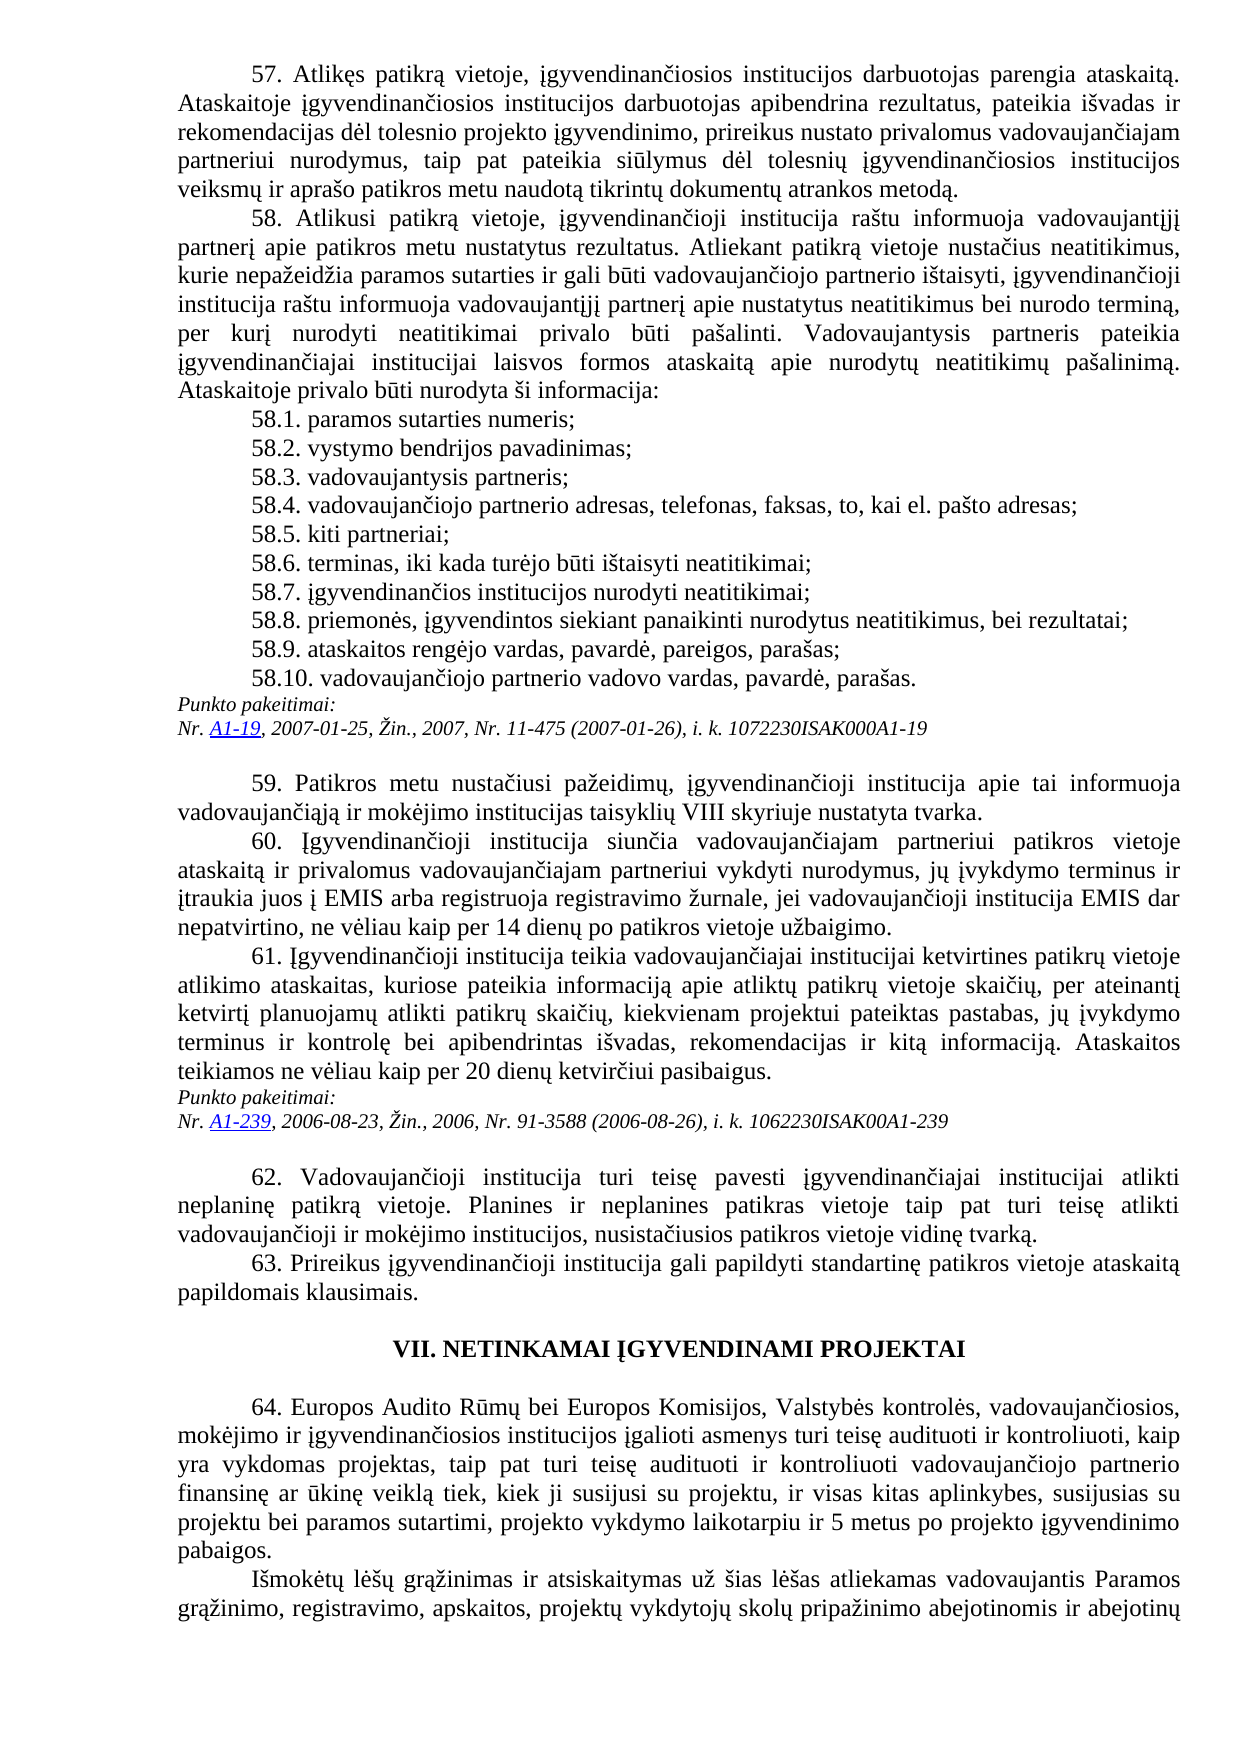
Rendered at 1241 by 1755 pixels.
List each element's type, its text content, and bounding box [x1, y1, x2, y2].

text 58.1. paramos sutarties numeris; [177, 404, 1181, 433]
text 59. Patikros metu nustačiusi pažeidimų, įgyvendinančioji institucija apie tai informuoja vadovaujančiąją ir mokėjimo institucijas taisyklių VIII skyriuje nustatyta tvarka. [177, 768, 1181, 826]
text 58.5. kiti partneriai; [177, 519, 1181, 548]
text 62. Vadovaujančioji institucija turi teisę pavesti įgyvendinančiajai institucijai atlikti neplaninę patikrą vietoje. Planines ir neplanines patikras vietoje taip pat turi teisę atlikti vadovaujančioji ir mokėjimo institucijos, nusistačiusios patikros vietoje vidinę tvarką. [177, 1162, 1181, 1248]
text 58. Atlikusi patikrą vietoje, įgyvendinančioji institucija raštu informuoja vadovaujantįjį partnerį apie patikros metu nustatytus rezultatus. Atliekant patikrą vietoje nustačius neatitikimus, kurie nepažeidžia paramos sutarties ir gali būti vadovaujančiojo partnerio ištaisyti, įgyvendinančioji institucija raštu informuoja vadovaujantįjį partnerį apie nustatytus neatitikimus bei nurodo terminą, per kurį nurodyti neatitikimai privalo būti pašalinti. Vadovaujantysis partneris pateikia įgyvendinančiajai institucijai laisvos formos ataskaitą apie nurodytų neatitikimų pašalinimą. Ataskaitoje privalo būti nurodyta ši informacija: [177, 203, 1181, 404]
text 58.3. vadovaujantysis partneris; [177, 462, 1181, 490]
text 58.8. priemonės, įgyvendintos siekiant panaikinti nurodytus neatitikimus, bei rezultatai; [177, 605, 1181, 634]
text 57. Atlikęs patikrą vietoje, įgyvendinančiosios institucijos darbuotojas parengia ataskaitą. Ataskaitoje įgyvendinančiosios institucijos darbuotojas apibendrina rezultatus, pateikia išvadas ir rekomendacijas dėl tolesnio projekto įgyvendinimo, prireikus nustato privalomus vadovaujančiajam partneriui nurodymus, taip pat pateikia siūlymus dėl tolesnių įgyvendinančiosios institucijos veiksmų ir aprašo patikros metu naudotą tikrintų dokumentų atrankos metodą. [177, 59, 1181, 203]
text Punkto pakeitimai: [177, 1085, 1181, 1109]
text Išmokėtų lėšų grąžinimas ir atsiskaitymas už šias lėšas atliekamas vadovaujantis Paramos grąžinimo, registravimo, apskaitos, projektų vykdytojų skolų pripažinimo abejotinomis ir abejotinų [177, 1564, 1181, 1622]
text 63. Prireikus įgyvendinančioji institucija gali papildyti standartinę patikros vietoje ataskaitą papildomais klausimais. [177, 1248, 1181, 1305]
text 58.6. terminas, iki kada turėjo būti ištaisyti neatitikimai; [177, 548, 1181, 577]
text 58.7. įgyvendinančios institucijos nurodyti neatitikimai; [177, 577, 1181, 605]
text 64. Europos Audito Rūmų bei Europos Komisijos, Valstybės kontrolės, vadovaujančiosios, mokėjimo ir įgyvendinančiosios institucijos įgalioti asmenys turi teisę audituoti ir kontroliuoti, kaip yra vykdomas projektas, taip pat turi teisę audituoti ir kontroliuoti vadovaujančiojo partnerio finansinę ar ūkinę veiklą tiek, kiek ji susijusi su projektu, ir visas kitas aplinkybes, susijusias su projektu bei paramos sutartimi, projekto vykdymo laikotarpiu ir 5 metus po projekto įgyvendinimo pabaigos. [177, 1392, 1181, 1564]
text VII. NETINKAMAI ĮGYVENDINAMI PROJEKTAI [177, 1334, 1181, 1363]
text Nr. A1-19, 2007-01-25, Žin., 2007, Nr. 11-475 (2007-01-26), i. k. 1072230ISAK000A1-19 [177, 716, 1181, 740]
text Nr. A1-239, 2006-08-23, Žin., 2006, Nr. 91-3588 (2006-08-26), i. k. 1062230ISAK00A1-239 [177, 1109, 1181, 1133]
text 61. Įgyvendinančioji institucija teikia vadovaujančiajai institucijai ketvirtines patikrų vietoje atlikimo ataskaitas, kuriose pateikia informaciją apie atliktų patikrų vietoje skaičių, per ateinantį ketvirtį planuojamų atlikti patikrų skaičių, kiekvienam projektui pateiktas pastabas, jų įvykdymo terminus ir kontrolę bei apibendrintas išvadas, rekomendacijas ir kitą informaciją. Ataskaitos teikiamos ne vėliau kaip per 20 dienų ketvirčiui pasibaigus. [177, 941, 1181, 1085]
text 58.4. vadovaujančiojo partnerio adresas, telefonas, faksas, to, kai el. pašto adresas; [177, 490, 1181, 519]
text 58.10. vadovaujančiojo partnerio vadovo vardas, pavardė, parašas. [177, 663, 1181, 692]
text 58.2. vystymo bendrijos pavadinimas; [177, 433, 1181, 462]
text Punkto pakeitimai: [177, 692, 1181, 716]
text 60. Įgyvendinančioji institucija siunčia vadovaujančiajam partneriui patikros vietoje ataskaitą ir privalomus vadovaujančiajam partneriui vykdyti nurodymus, jų įvykdymo terminus ir įtraukia juos į EMIS arba registruoja registravimo žurnale, jei vadovaujančioji institucija EMIS dar nepatvirtino, ne vėliau kaip per 14 dienų po patikros vietoje užbaigimo. [177, 826, 1181, 941]
text 58.9. ataskaitos rengėjo vardas, pavardė, pareigos, parašas; [177, 634, 1181, 663]
